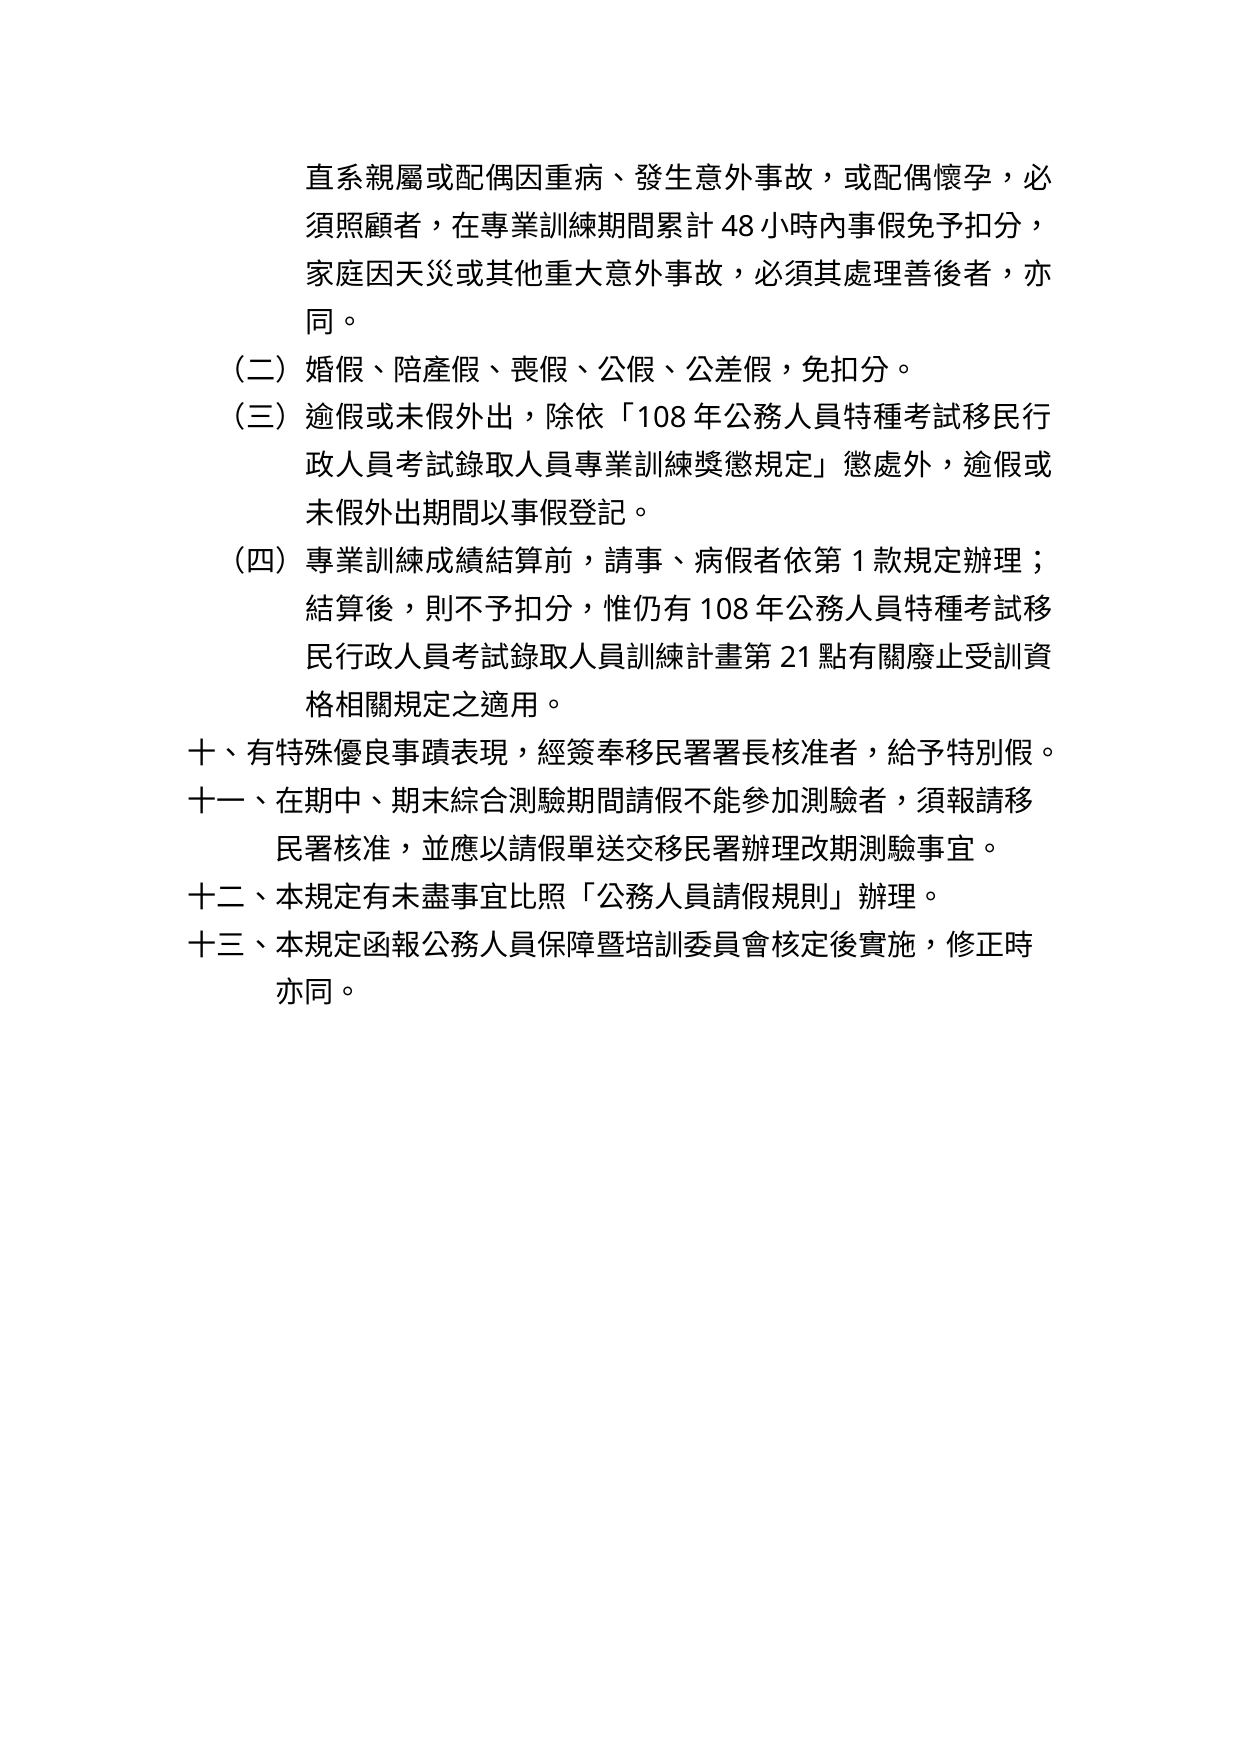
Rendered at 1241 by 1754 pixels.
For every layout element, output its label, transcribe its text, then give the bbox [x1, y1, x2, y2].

list 請事假者，每小時扣0.1分，請病假者，每小時扣0.03分。直系親屬或配偶因重病、發生意外事故，或配偶懷孕，必須照顧者，在專業訓練期間累計48小時內事假免予扣分，家庭因天災或其他重大意外事故，必須其處理善後者，亦同。 [217, 150, 1053, 342]
list 逾假或未假外出，除依「108年公務人員特種考試移民行政人員考試錄取人員專業訓練獎懲規定」懲處外，逾假或未假外出期間以事假登記。 [217, 389, 1053, 533]
text 十一、在期中、期末綜合測驗期間請假不能參加測驗者，須報請移民署核准，並應以請假單送交移民署辦理改期測驗事宜。 [187, 773, 1053, 869]
list 婚假、陪產假、喪假、公假、公差假，免扣分。 [217, 342, 1053, 389]
text 十、有特殊優良事蹟表現，經簽奉移民署署長核准者，給予特別假。 [187, 725, 1053, 773]
list 專業訓練成績結算前，請事、病假者依第1款規定辦理；結算後，則不予扣分，惟仍有108年公務人員特種考試移民行政人員考試錄取人員訓練計畫第21點有關廢止受訓資格相關規定之適用。 [217, 533, 1053, 725]
text 十三、本規定函報公務人員保障暨培訓委員會核定後實施，修正時亦同。 [187, 917, 1053, 1012]
text 十二、本規定有未盡事宜比照「公務人員請假規則」辦理。 [187, 869, 1053, 917]
